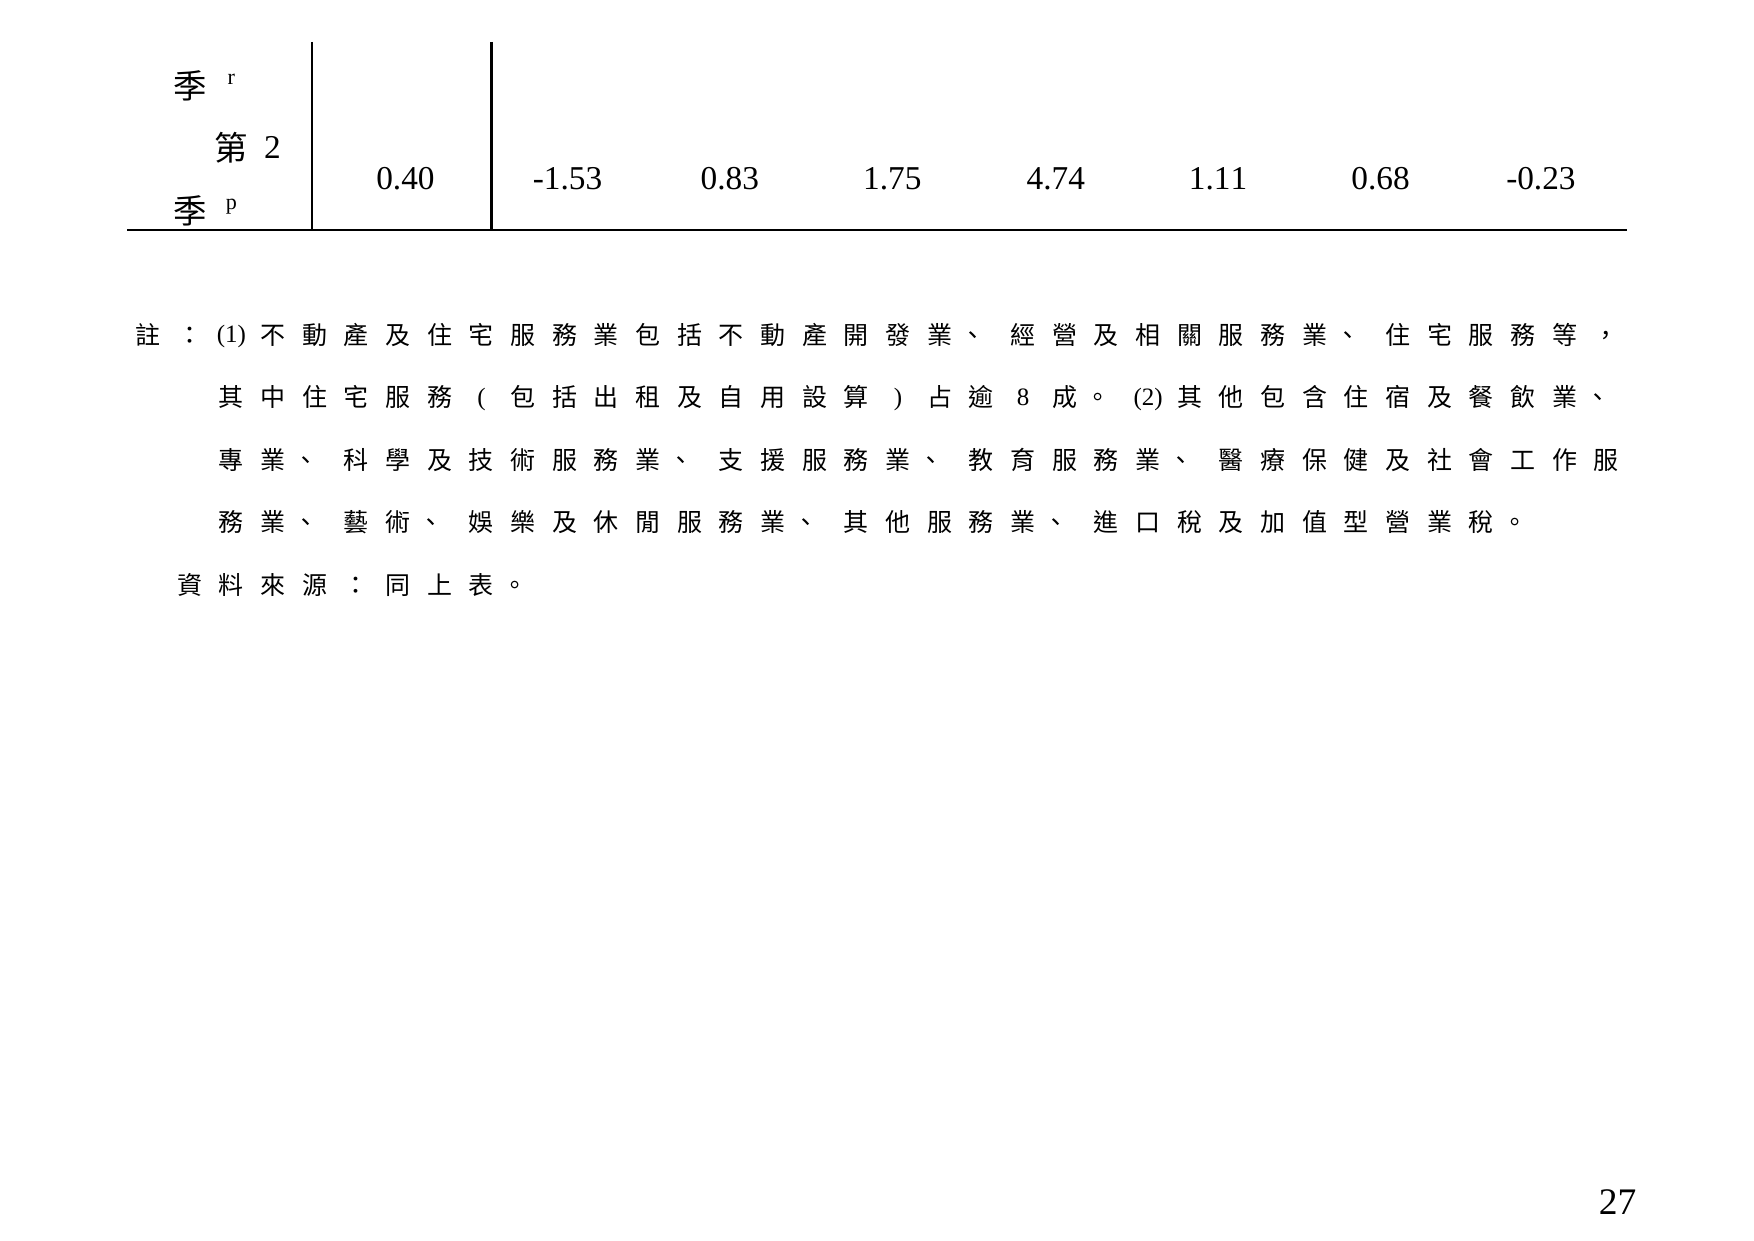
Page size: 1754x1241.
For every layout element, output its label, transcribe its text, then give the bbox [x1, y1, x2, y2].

table_cell 第2季p [127, 104, 311, 229]
table_cell [493, 42, 654, 104]
text 資料來源：同上表。 [127, 542, 1627, 604]
table_cell 0.40 [313, 104, 490, 229]
table_cell [978, 42, 1142, 104]
text 註：(1)不動產及住宅服務業包括不動產開發業、經營及相關服務業、住宅服務等，其中住宅服務(包括出租及自用設算)占逾8成。(2)其他包含住宿及餐飲業、專業、科學及技術服務業、支援服務業、教育服務業、醫療保健及社會工作服務業、藝術、娛樂及休閒服務業、其他服務業、進口稅及加值型營業稅。 [127, 292, 1627, 542]
table_cell 0.68 [1304, 104, 1466, 229]
table_cell [1142, 42, 1304, 104]
table_cell [816, 42, 978, 104]
table_cell 0.83 [654, 104, 816, 229]
table_cell 1.11 [1142, 104, 1304, 229]
table_cell [1466, 42, 1627, 104]
table_cell -0.23 [1466, 104, 1627, 229]
table_cell 4.74 [978, 104, 1142, 229]
table_cell [654, 42, 816, 104]
table_cell [313, 42, 490, 104]
table_cell -1.53 [493, 104, 654, 229]
table_cell 1.75 [816, 104, 978, 229]
table_cell 季r [127, 42, 311, 104]
table_cell [1304, 42, 1466, 104]
